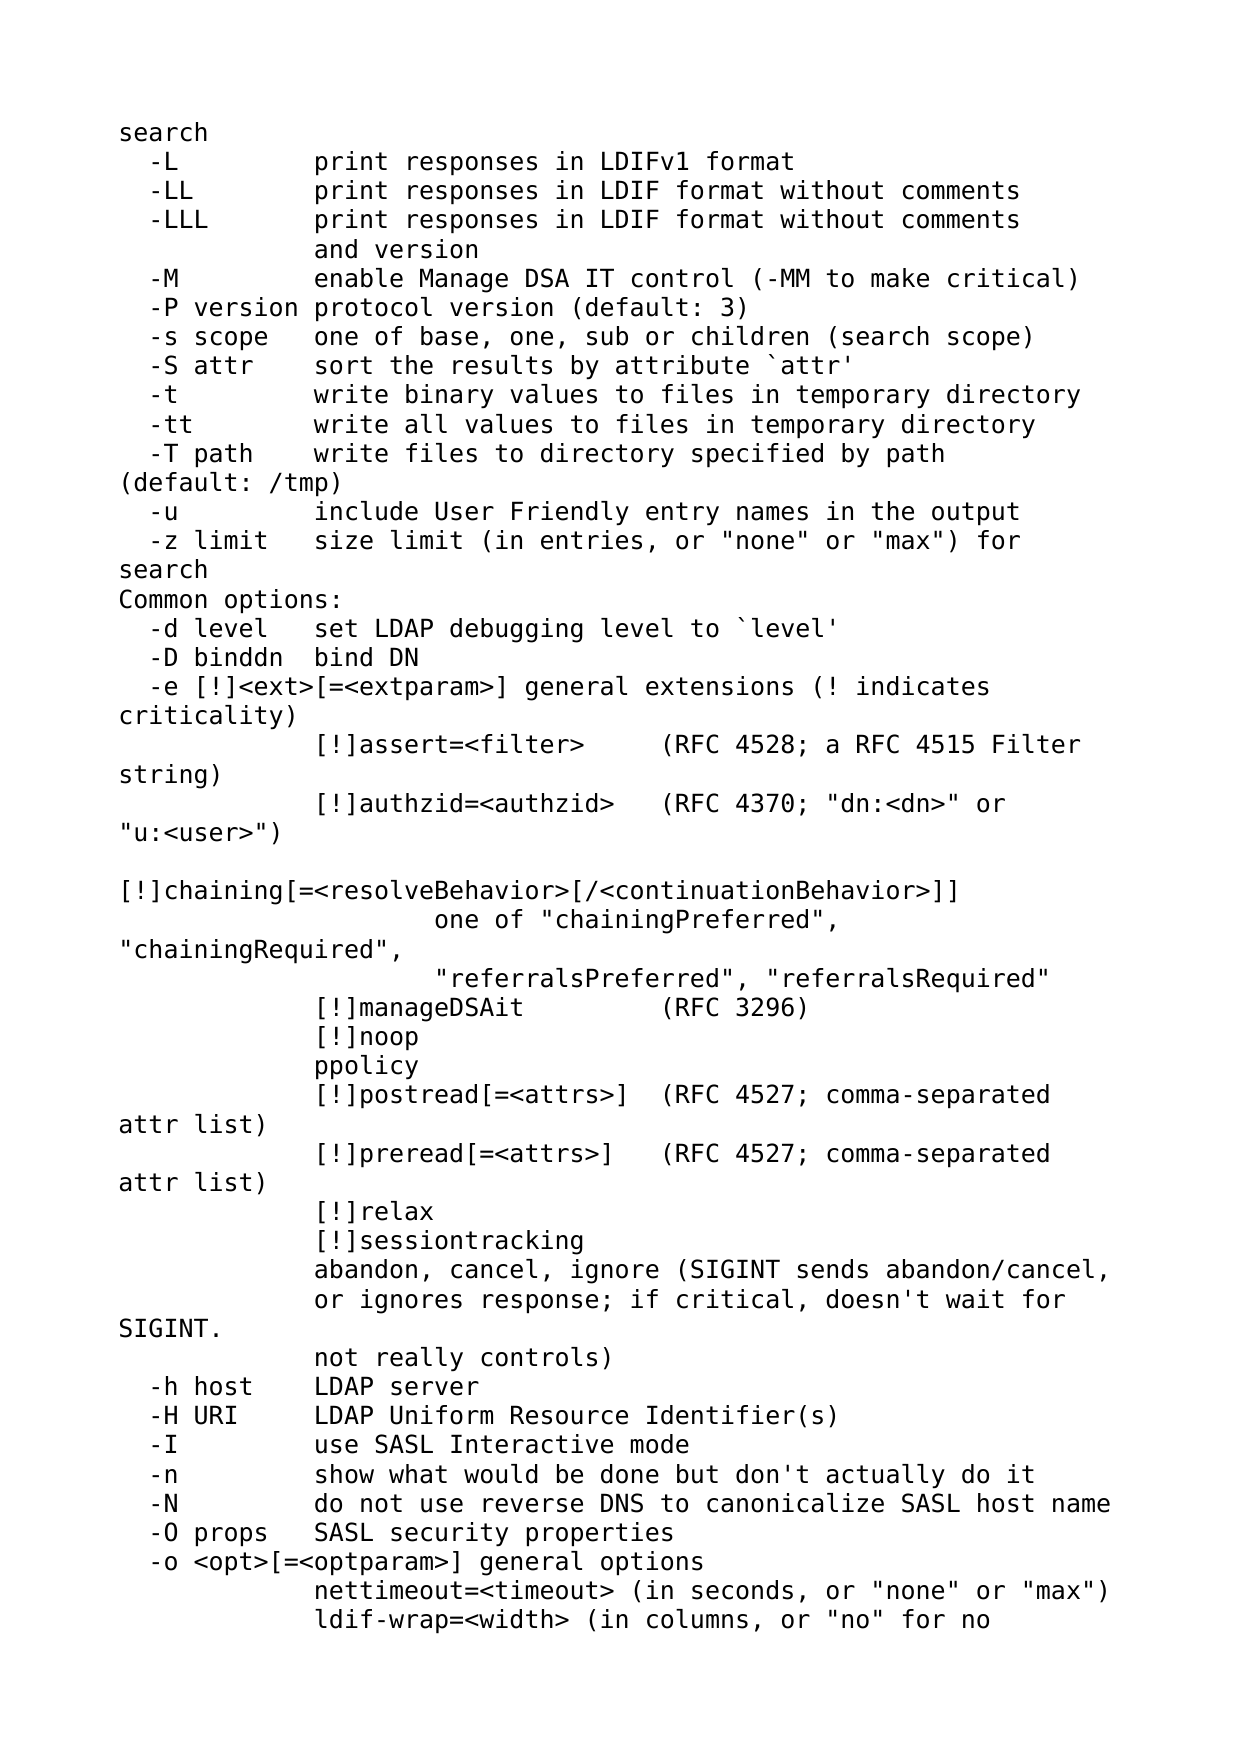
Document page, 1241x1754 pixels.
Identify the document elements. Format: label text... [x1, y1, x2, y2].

text search -L print responses in LDIFv1 format -LL print responses in LDIF format without comments -LLL print responses in LDIF format without comments and version -M enable Manage DSA IT control (-MM to make critical) -P version protocol version (default: 3) -s scope one of base, one, sub or children (search scope) -S attr sort the results by attribute `attr' -t write binary values to files in temporary directory -tt write all values to files in temporary directory -T path write files to directory specified by path (default: /tmp) -u include User Friendly entry names in the output -z limit size limit (in entries, or "none" or "max") for search Common options: -d level set LDAP debugging level to `level' -D binddn bind DN -e [!]<ext>[=<extparam>] general extensions (! indicates criticality) [!]assert=<filter> (RFC 4528; a RFC 4515 Filter string) [!]authzid=<authzid> (RFC 4370; "dn:<dn>" or "u:<user>") [!]chaining[=<resolveBehavior>[/<continuationBehavior>]] one of "chainingPreferred", "chainingRequired", "referralsPreferred", "referralsRequired" [!]manageDSAit (RFC 3296) [!]noop ppolicy [!]postread[=<attrs>] (RFC 4527; comma-separated attr list) [!]preread[=<attrs>] (RFC 4527; comma-separated attr list) [!]relax [!]sessiontracking abandon, cancel, ignore (SIGINT sends abandon/cancel, or ignores response; if critical, doesn't wait for SIGINT. not really controls) -h host LDAP server -H URI LDAP Uniform Resource Identifier(s) -I use SASL Interactive mode -n show what would be done but don't actually do it -N do not use reverse DNS to canonicalize SASL host name -O props SASL security properties -o <opt>[=<optparam>] general options nettimeout=<timeout> (in seconds, or "none" or "max") ldif-wrap=<width> (in columns, or "no" for no [118, 118, 1122, 1635]
